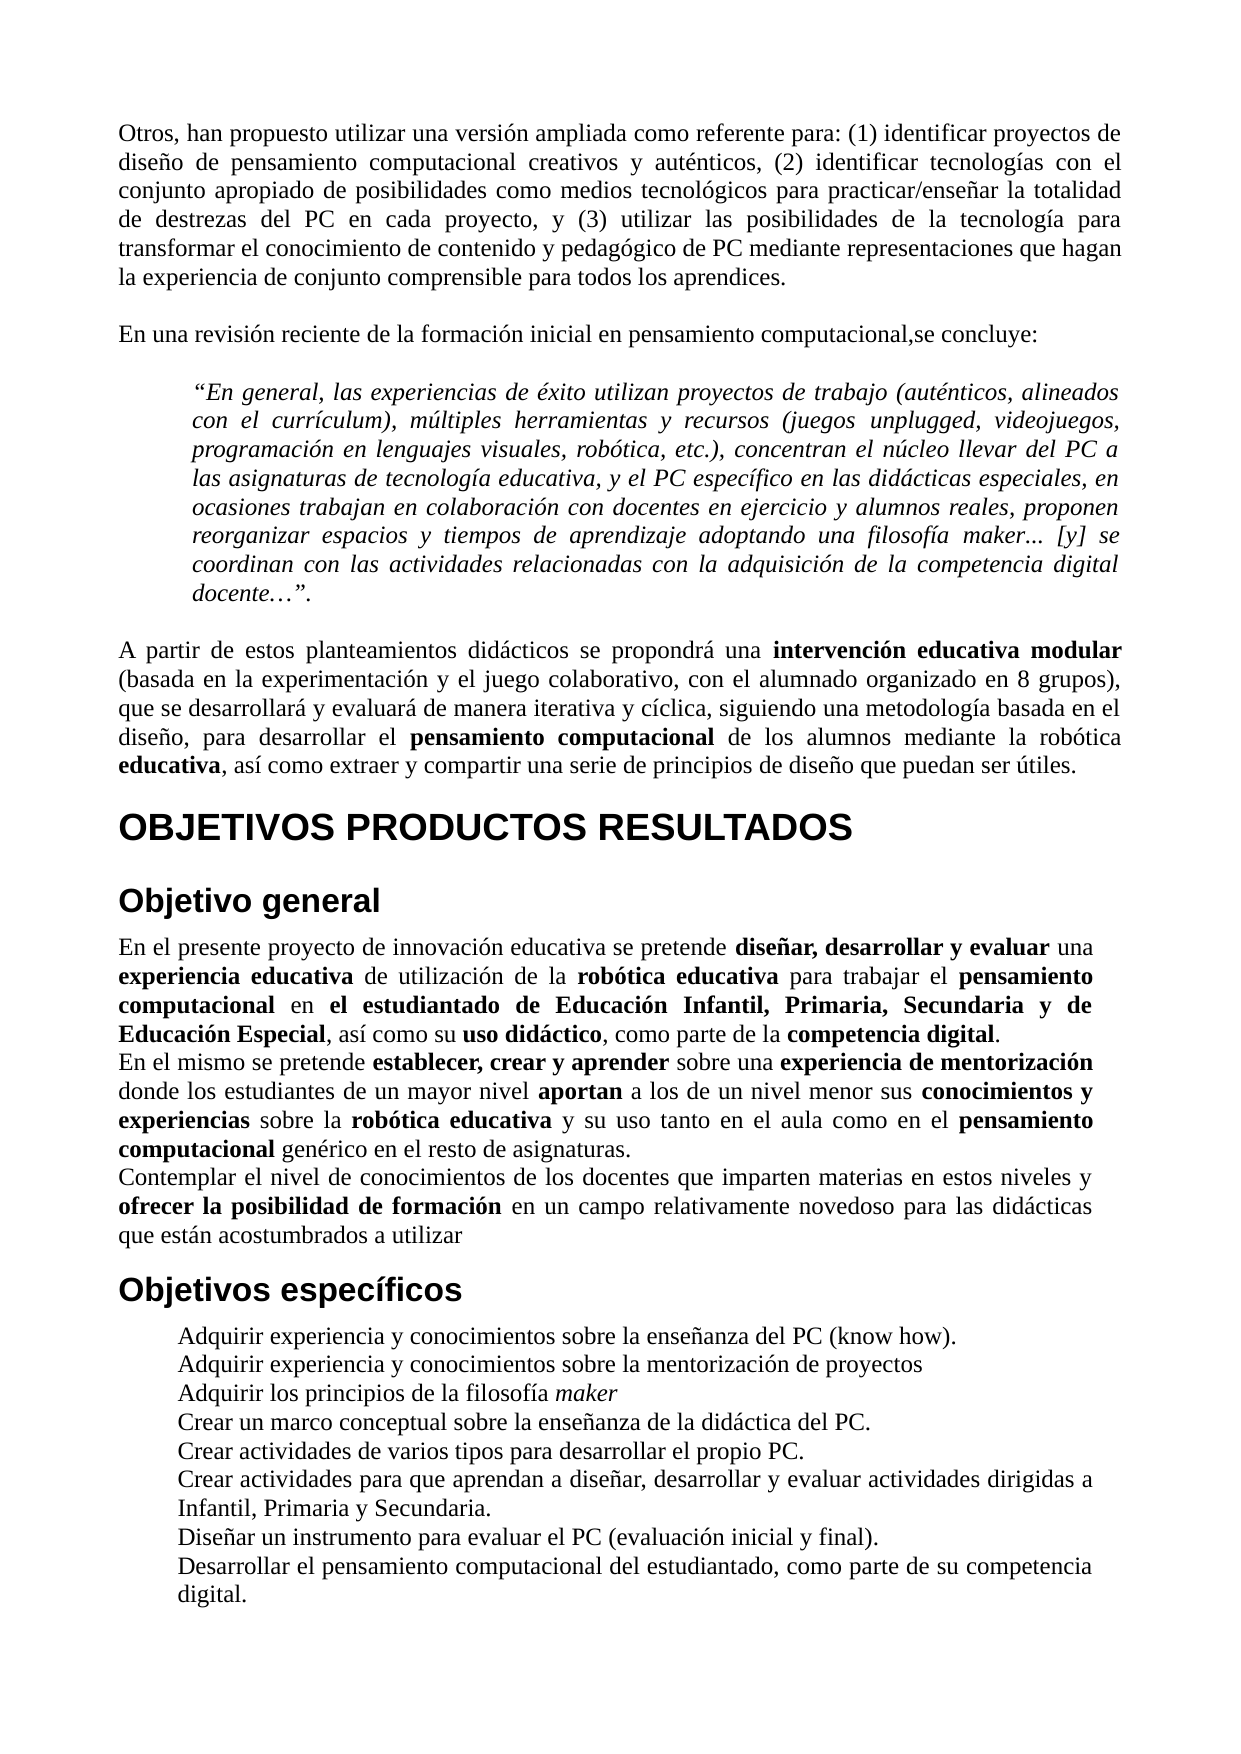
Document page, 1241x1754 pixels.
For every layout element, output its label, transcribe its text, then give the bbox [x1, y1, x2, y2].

list Crear un marco conceptual sobre la enseñanza de la didáctica del PC. [118, 1407, 1093, 1436]
list Crear actividades para que aprendan a diseñar, desarrollar y evaluar actividades dirigidas a Infantil, Primaria y Secundaria. [118, 1464, 1093, 1522]
list Adquirir experiencia y conocimientos sobre la enseñanza del PC (know how). [177, 1321, 1122, 1349]
text A partir de estos planteamientos didácticos se propondrá una intervención educativa modular (basada en la experimentación y el juego colaborativo, con el alumnado organizado en 8 grupos), que se desarrollará y evaluará de manera iterativa y cíclica, siguiendo una metodología basada en el diseño, para desarrollar el pensamiento computacional de los alumnos mediante la robótica educativa, así como extraer y compartir una serie de principios de diseño que puedan ser útiles. [118, 636, 1122, 779]
text “En general, las experiencias de éxito utilizan proyectos de trabajo (auténticos, alineados con el currículum), múltiples herramientas y recursos (juegos unplugged, videojuegos, programación en lenguajes visuales, robótica, etc.), concentran el núcleo llevar del PC a las asignaturas de tecnología educativa, y el PC específico en las didácticas especiales, en ocasiones trabajan en colaboración con docentes en ejercicio y alumnos reales, proponen reorganizar espacios y tiempos de aprendizaje adoptando una filosofía maker... [y] se coordinan con las actividades relacionadas con la adquisición de la competencia digital docente…”. [192, 377, 1122, 607]
list Crear actividades de varios tipos para desarrollar el propio PC. [118, 1436, 1093, 1464]
text En el presente proyecto de innovación educativa se pretende diseñar, desarrollar y evaluar una experiencia educativa de utilización de la robótica educativa para trabajar el pensamiento computacional en el estudiantado de Educación Infantil, Primaria, Secundaria y de Educación Especial, así como su uso didáctico, como parte de la competencia digital. [118, 932, 1093, 1047]
subtitle Objetivos específicos [118, 1269, 1122, 1308]
subtitle OBJETIVOS PRODUCTOS RESULTADOS [118, 804, 1122, 848]
list Adquirir experiencia y conocimientos sobre la mentorización de proyectos [118, 1349, 1093, 1378]
text Contemplar el nivel de conocimientos de los docentes que imparten materias en estos niveles y ofrecer la posibilidad de formación en un campo relativamente novedoso para las didácticas que están acostumbrados a utilizar [118, 1162, 1093, 1249]
subtitle Objetivo general [118, 881, 1122, 920]
list Diseñar un instrumento para evaluar el PC (evaluación inicial y final). [118, 1522, 1093, 1551]
list Adquirir los principios de la filosofía maker [118, 1378, 1093, 1407]
text En el mismo se pretende establecer, crear y aprender sobre una experiencia de mentorización donde los estudiantes de un mayor nivel aportan a los de un nivel menor sus conocimientos y experiencias sobre la robótica educativa y su uso tanto en el aula como en el pensamiento computacional genérico en el resto de asignaturas. [118, 1047, 1093, 1162]
list Desarrollar el pensamiento computacional del estudiantado, como parte de su competencia digital. [118, 1551, 1093, 1608]
text Otros, han propuesto utilizar una versión ampliada como referente para: (1) identificar proyectos de diseño de pensamiento computacional creativos y auténticos, (2) identificar tecnologías con el conjunto apropiado de posibilidades como medios tecnológicos para practicar/enseñar la totalidad de destrezas del PC en cada proyecto, y (3) utilizar las posibilidades de la tecnología para transformar el conocimiento de contenido y pedagógico de PC mediante representaciones que hagan la experiencia de conjunto comprensible para todos los aprendices. [118, 118, 1122, 291]
text En una revisión reciente de la formación inicial en pensamiento computacional,se concluye: [118, 319, 1122, 348]
